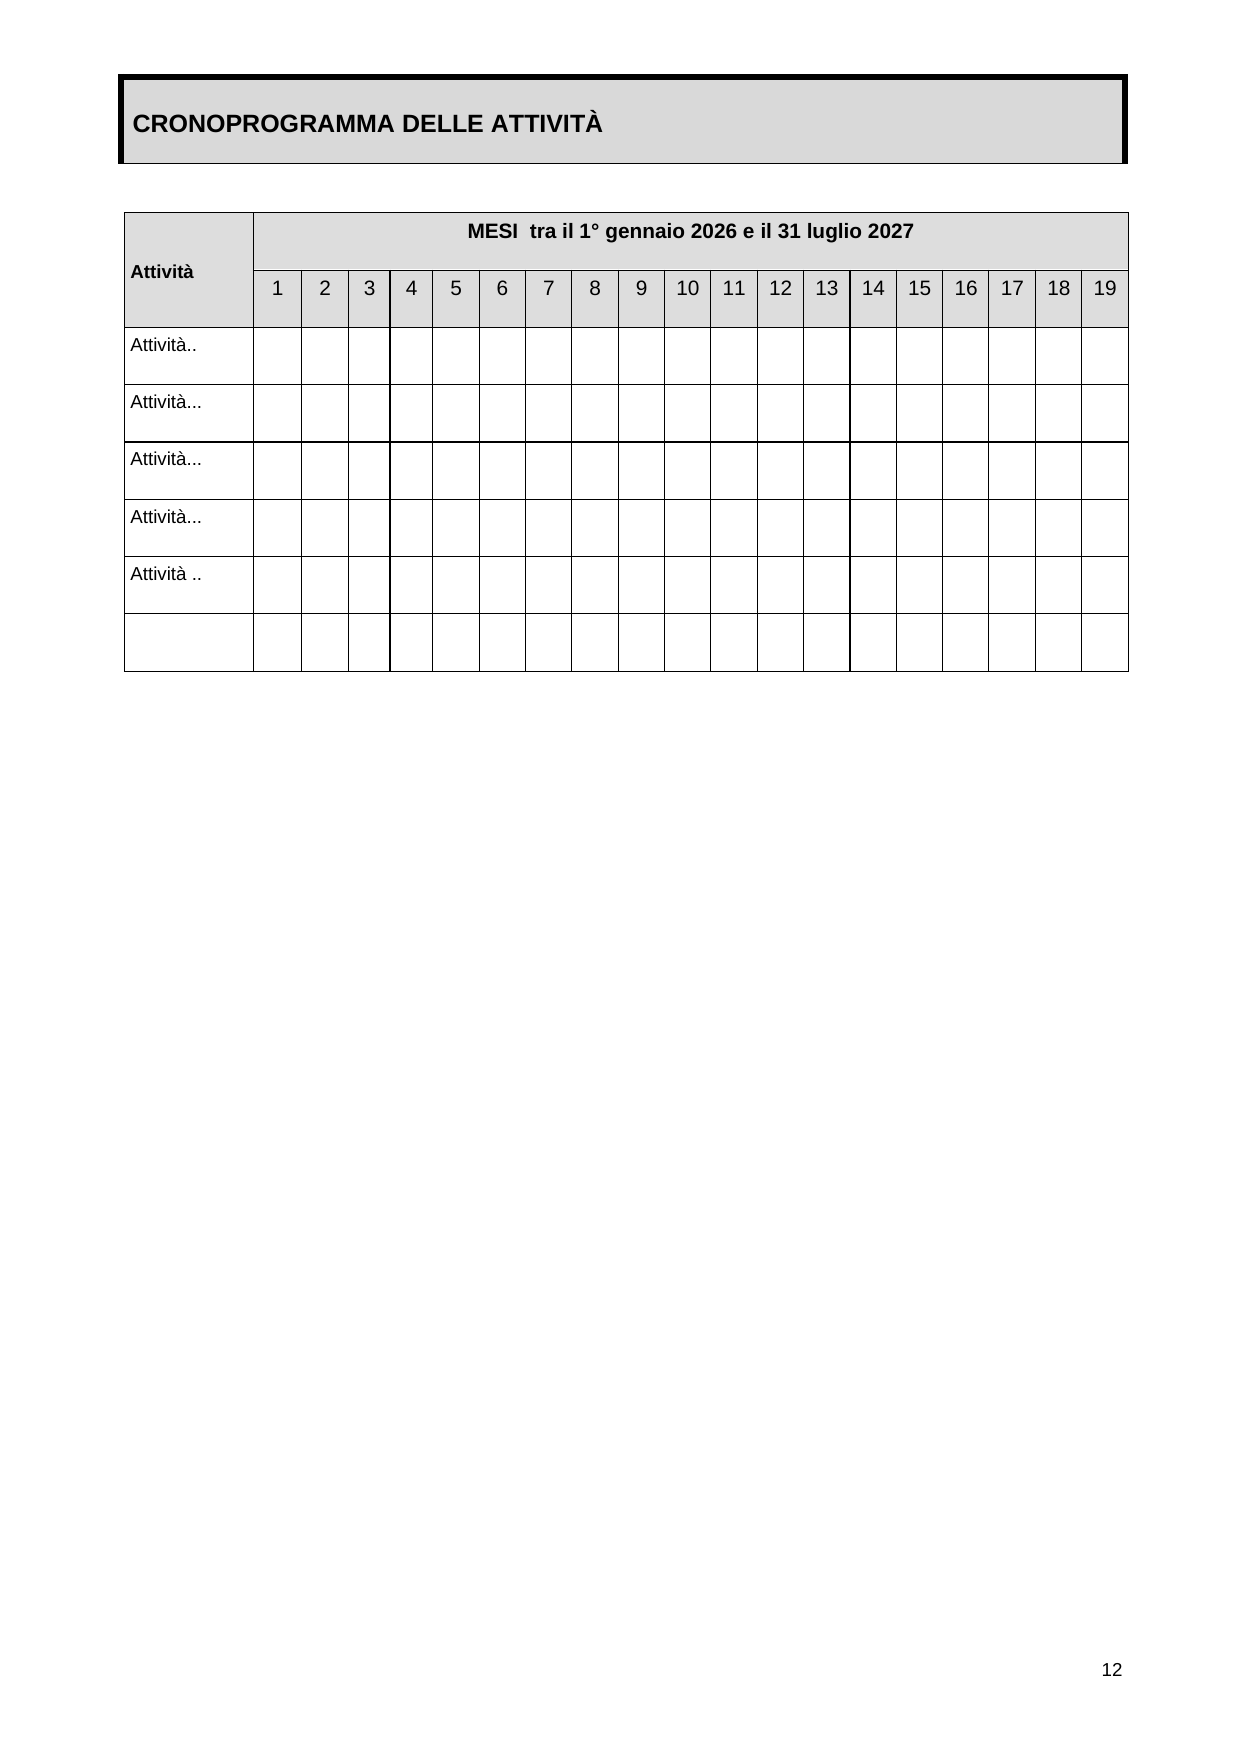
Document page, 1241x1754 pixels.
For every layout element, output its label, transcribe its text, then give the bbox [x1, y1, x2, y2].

table_cell [572, 614, 618, 671]
table_cell [302, 557, 348, 613]
table_cell [989, 500, 1035, 556]
table_cell [711, 385, 757, 441]
table_cell [665, 557, 710, 613]
table_cell 2 [302, 271, 348, 327]
table_cell [943, 443, 988, 499]
table_cell [391, 614, 432, 671]
table_cell [619, 385, 664, 441]
table_header MESI tra il 1° gennaio 2026 e il 31 luglio 2027 [254, 213, 1128, 269]
table_cell Attività... [125, 500, 253, 556]
table_cell [572, 385, 618, 441]
table_cell [480, 557, 525, 613]
table_cell [254, 557, 301, 613]
table_cell [254, 443, 301, 499]
table_cell [1082, 328, 1128, 384]
table_cell [433, 500, 479, 556]
table_cell [665, 614, 710, 671]
table_cell 5 [433, 271, 479, 327]
table_cell [391, 557, 432, 613]
table_cell [349, 500, 389, 556]
table_cell [1082, 614, 1128, 671]
table_cell [758, 500, 803, 556]
table_cell [572, 443, 618, 499]
table_cell [804, 443, 849, 499]
table_cell 16 [943, 271, 988, 327]
table_cell [1036, 328, 1081, 384]
table_cell [619, 443, 664, 499]
table_cell [1082, 557, 1128, 613]
table_cell [619, 500, 664, 556]
table_cell [433, 385, 479, 441]
table_cell [254, 328, 301, 384]
table_cell 8 [572, 271, 618, 327]
table_cell [391, 500, 432, 556]
table_cell 4 [391, 271, 432, 327]
table_cell [302, 443, 348, 499]
table_cell [349, 443, 389, 499]
table_cell 9 [619, 271, 664, 327]
table_cell [665, 328, 710, 384]
table_cell [1082, 500, 1128, 556]
table_cell [804, 328, 849, 384]
table_cell [480, 614, 525, 671]
table_cell [851, 614, 896, 671]
table_cell 6 [480, 271, 525, 327]
table_cell [526, 614, 571, 671]
table_cell [1082, 443, 1128, 499]
table_cell [943, 328, 988, 384]
table_cell [758, 614, 803, 671]
table_cell [665, 385, 710, 441]
table_cell 12 [758, 271, 803, 327]
table_cell [804, 385, 849, 441]
table_cell Attività... [125, 385, 253, 441]
table_cell [391, 443, 432, 499]
table_header CRONOPROGRAMMA DELLE ATTIVITÀ [124, 80, 1122, 163]
table_cell [989, 443, 1035, 499]
table_cell 11 [711, 271, 757, 327]
table_cell [480, 328, 525, 384]
table_cell [1036, 443, 1081, 499]
table_cell 17 [989, 271, 1035, 327]
table_cell 7 [526, 271, 571, 327]
table_cell 15 [897, 271, 942, 327]
table_cell [526, 443, 571, 499]
table_cell [254, 500, 301, 556]
table_cell [711, 443, 757, 499]
table_cell [349, 557, 389, 613]
table_cell Attività... [125, 443, 253, 499]
table_cell [989, 328, 1035, 384]
table_cell [433, 614, 479, 671]
table_cell 18 [1036, 271, 1081, 327]
table_cell [897, 443, 942, 499]
table_cell [851, 443, 896, 499]
table_cell [804, 557, 849, 613]
table_cell 13 [804, 271, 849, 327]
table_cell [619, 614, 664, 671]
table_cell [1082, 385, 1128, 441]
table_cell [665, 500, 710, 556]
table_cell [1036, 614, 1081, 671]
table_cell Attività.. [125, 328, 253, 384]
table_cell 19 [1082, 271, 1128, 327]
table_cell [572, 500, 618, 556]
table_cell [619, 328, 664, 384]
table_cell [851, 385, 896, 441]
table_cell [897, 557, 942, 613]
table_cell [572, 557, 618, 613]
table_cell [711, 500, 757, 556]
table_cell [711, 614, 757, 671]
table_cell [1036, 557, 1081, 613]
table_cell [349, 328, 389, 384]
table_cell [125, 614, 253, 671]
table_cell [804, 614, 849, 671]
table_cell [433, 557, 479, 613]
table_cell [897, 328, 942, 384]
table_header Attività [125, 213, 253, 327]
table_cell [851, 500, 896, 556]
table_cell [711, 328, 757, 384]
table_cell [302, 385, 348, 441]
table_cell [526, 328, 571, 384]
table_cell [943, 500, 988, 556]
table_cell [526, 500, 571, 556]
table_cell [897, 385, 942, 441]
table_cell [254, 385, 301, 441]
table_cell [619, 557, 664, 613]
table_cell [1036, 500, 1081, 556]
table_cell [758, 443, 803, 499]
table_cell [943, 557, 988, 613]
table_cell [391, 328, 432, 384]
table_cell [480, 500, 525, 556]
table_cell 3 [349, 271, 389, 327]
table_cell [254, 614, 301, 671]
table_cell Attività .. [125, 557, 253, 613]
table_cell [711, 557, 757, 613]
table_cell [851, 328, 896, 384]
table_cell [480, 443, 525, 499]
table_cell [526, 557, 571, 613]
table_cell [989, 614, 1035, 671]
table_cell [302, 500, 348, 556]
table_cell [302, 328, 348, 384]
table_cell [897, 614, 942, 671]
table_cell [897, 500, 942, 556]
table_cell [480, 385, 525, 441]
table_cell [943, 385, 988, 441]
table_cell [302, 614, 348, 671]
table_cell [349, 385, 389, 441]
table_cell [758, 385, 803, 441]
table_cell 14 [851, 271, 896, 327]
table_cell [433, 443, 479, 499]
table_cell [1036, 385, 1081, 441]
table_cell [989, 385, 1035, 441]
table_cell [758, 328, 803, 384]
table_cell [943, 614, 988, 671]
table_cell 10 [665, 271, 710, 327]
table_cell [349, 614, 389, 671]
table_cell [989, 557, 1035, 613]
table_cell [804, 500, 849, 556]
table_cell [665, 443, 710, 499]
table_cell [851, 557, 896, 613]
table_cell [758, 557, 803, 613]
table_cell [433, 328, 479, 384]
table_cell [526, 385, 571, 441]
table_cell [391, 385, 432, 441]
table_cell [572, 328, 618, 384]
table_cell 1 [254, 271, 301, 327]
